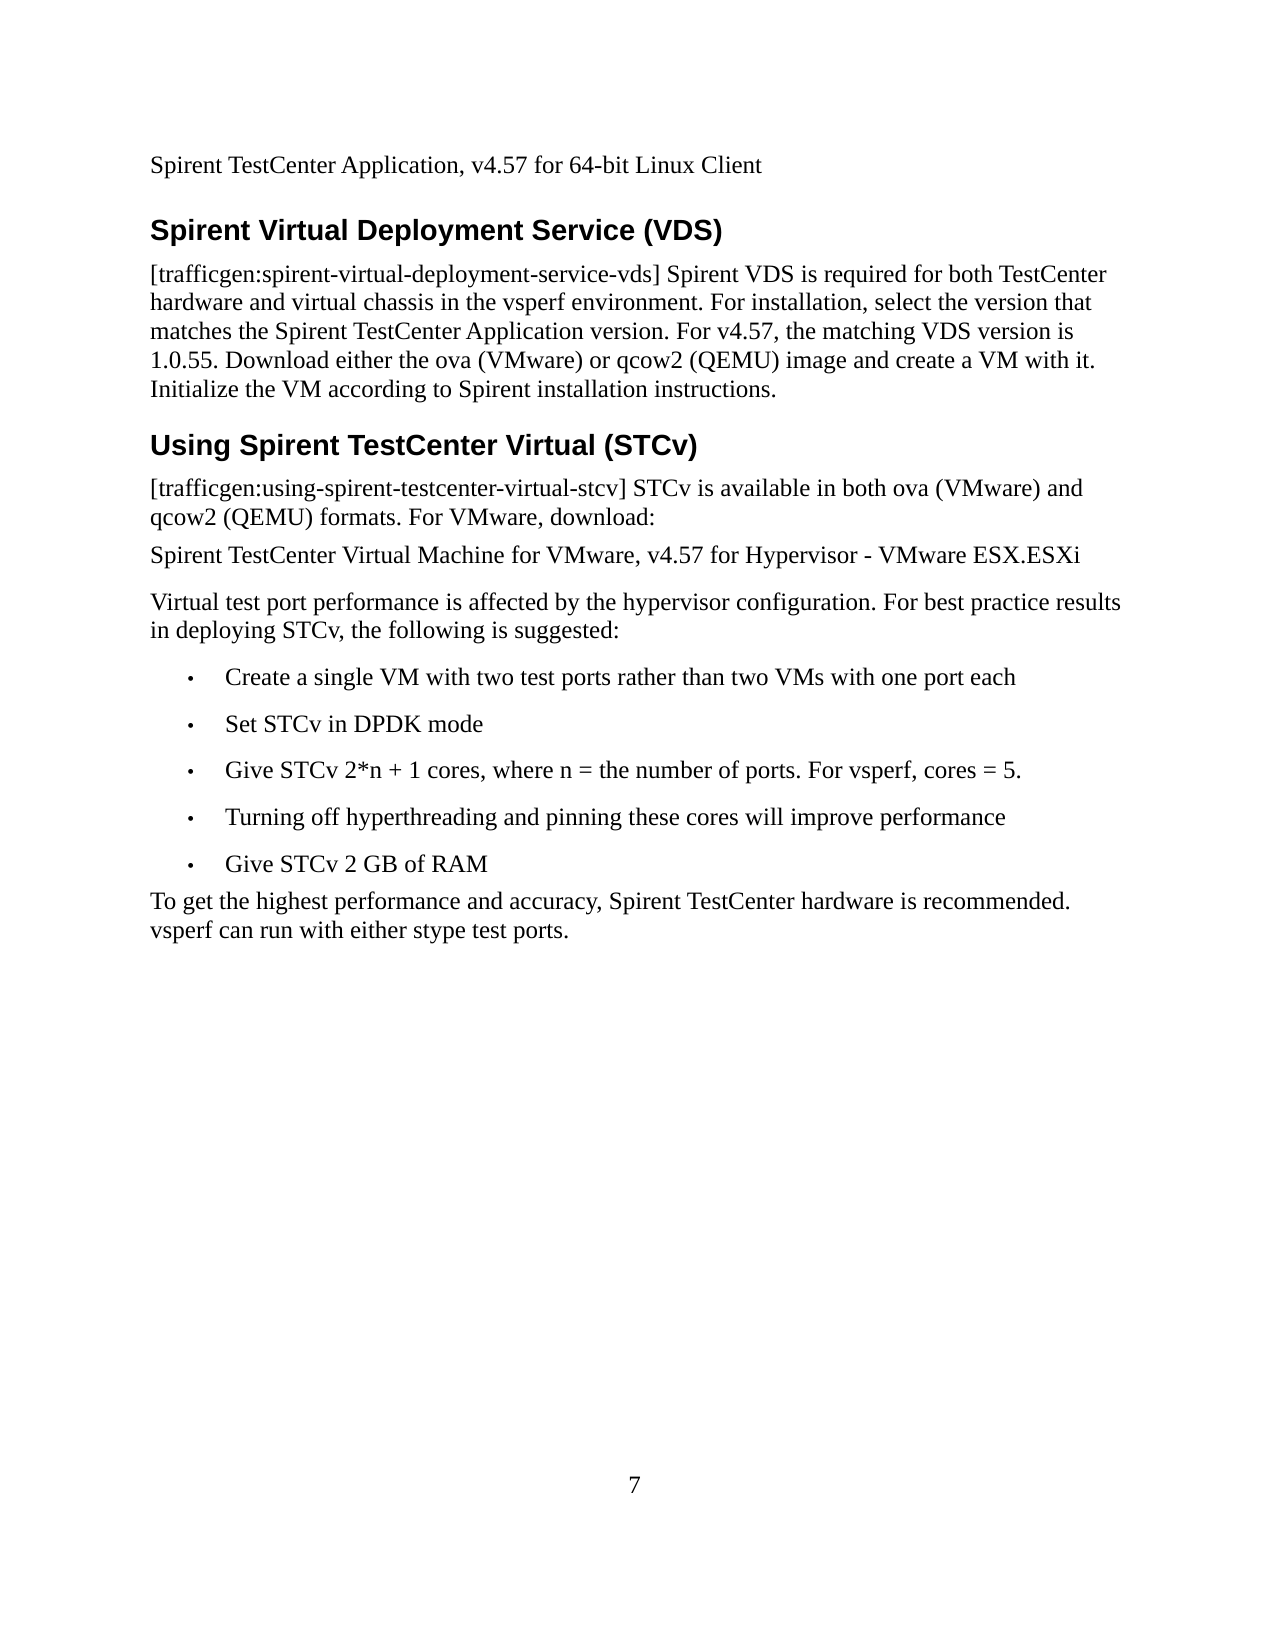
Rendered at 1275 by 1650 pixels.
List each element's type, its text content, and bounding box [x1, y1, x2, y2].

list Turning off hyperthreading and pinning these cores will improve performance [187, 802, 1125, 831]
text [trafficgen:spirent-virtual-deployment-service-vds] Spirent VDS is required for both TestCenter hardware and virtual chassis in the vsperf environment. For installation, select the version that matches the Spirent TestCenter Application version. For v4.57, the matching VDS version is 1.0.55. Download either the ova (VMware) or qcow2 (QEMU) image and create a VM with it. Initialize the VM according to Spirent installation instructions. [150, 259, 1125, 402]
list Create a single VM with two test ports rather than two VMs with one port each [187, 662, 1125, 691]
text Virtual test port performance is affected by the hypervisor configuration. For best practice results in deploying STCv, the following is suggested: [150, 587, 1125, 644]
subtitle Using Spirent TestCenter Virtual (STCv) [150, 427, 1125, 461]
text [trafficgen:using-spirent-testcenter-virtual-stcv] STCv is available in both ova (VMware) and qcow2 (QEMU) formats. For VMware, download: [150, 473, 1125, 531]
text Spirent TestCenter Virtual Machine for VMware, v4.57 for Hypervisor - VMware ESX.ESXi [150, 540, 1125, 569]
list Give STCv 2*n + 1 cores, where n = the number of ports. For vsperf, cores = 5. [187, 755, 1125, 784]
text To get the highest performance and accuracy, Spirent TestCenter hardware is recommended. vsperf can run with either stype test ports. [150, 886, 1125, 944]
subtitle Spirent Virtual Deployment Service (VDS) [150, 213, 1125, 246]
list Set STCv in DPDK mode [187, 709, 1125, 737]
text Spirent TestCenter Application, v4.57 for 64-bit Linux Client [150, 150, 1125, 179]
list Give STCv 2 GB of RAM [187, 849, 1125, 877]
